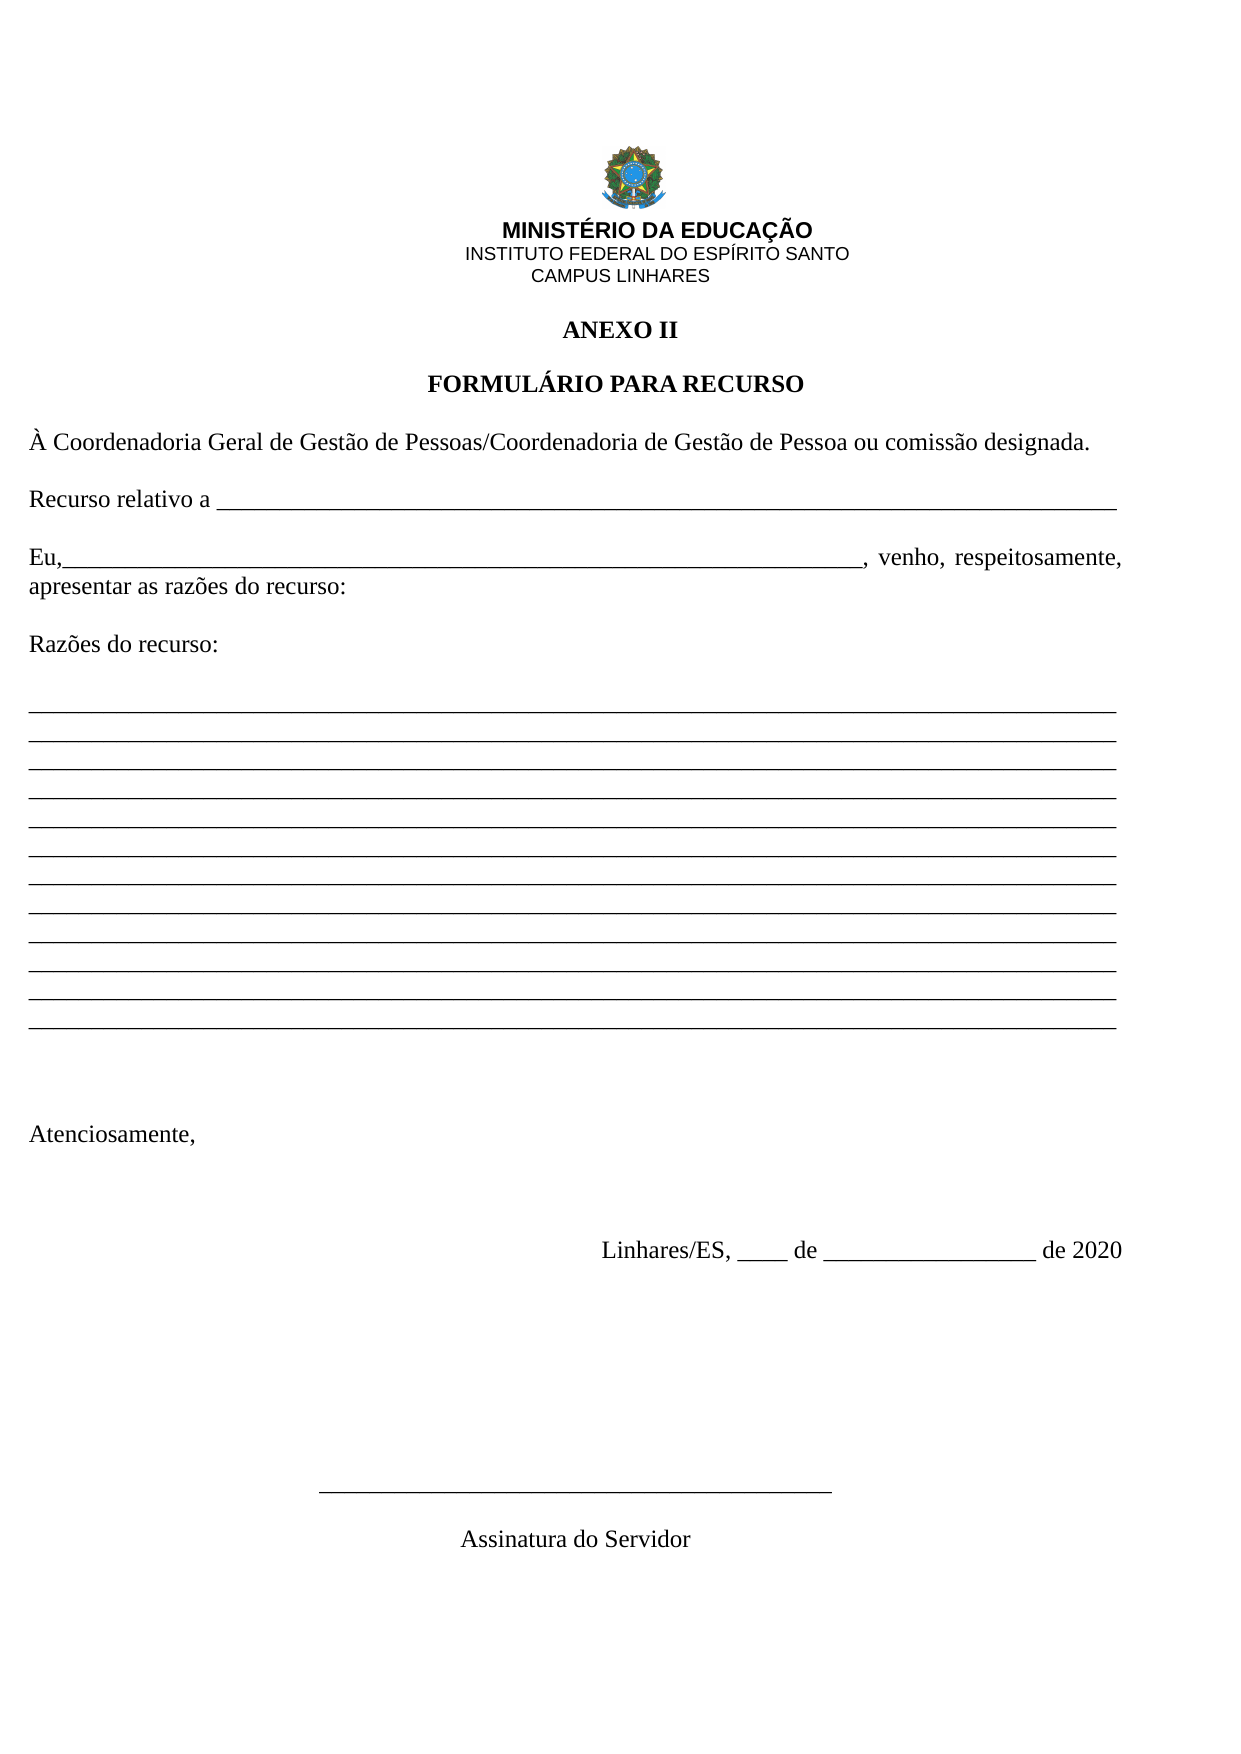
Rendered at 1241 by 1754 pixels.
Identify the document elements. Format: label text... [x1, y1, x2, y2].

text Assinatura do Servidor [28, 1524, 1122, 1553]
text _______________________________________________________________________________________ _______________________________________________________________________________________ _______________________________________________________________________________________ _______________________________________________________________________________________ _______________________________________________________________________________________ ______________________________________________________________________________________________________________________________________________________________________________ _______________________________________________________________________________________ _______________________________________________________________________________________ _____________________________________________________________________________________________________________________________________________________________________________________________________________________________________________________________________ [28, 687, 1122, 1032]
text Recurso relativo a ________________________________________________________________________ [28, 484, 1122, 513]
table_header [118, 147, 1123, 217]
text _________________________________________ [28, 1467, 1122, 1495]
text À Coordenadoria Geral de Gestão de Pessoas/Coordenadoria de Gestão de Pessoa ou comissão designada. [28, 427, 1122, 455]
text ANEXO II [118, 315, 1122, 344]
text FORMULÁRIO PARA RECURSO [28, 369, 1122, 397]
text Razões do recurso: [28, 629, 1122, 658]
text Atenciosamente, [28, 1119, 1122, 1148]
text Linhares/ES, ____ de _________________ de 2020 [28, 1235, 1122, 1264]
text Eu,________________________________________________________________, venho, respeitosamente, apresentar as razões do recurso: [28, 542, 1122, 600]
table_cell MINISTÉRIO DA EDUCAÇÃO INSTITUTO FEDERAL DO ESPÍRITO SANTO CAMPUS LINHARES [118, 217, 1123, 286]
